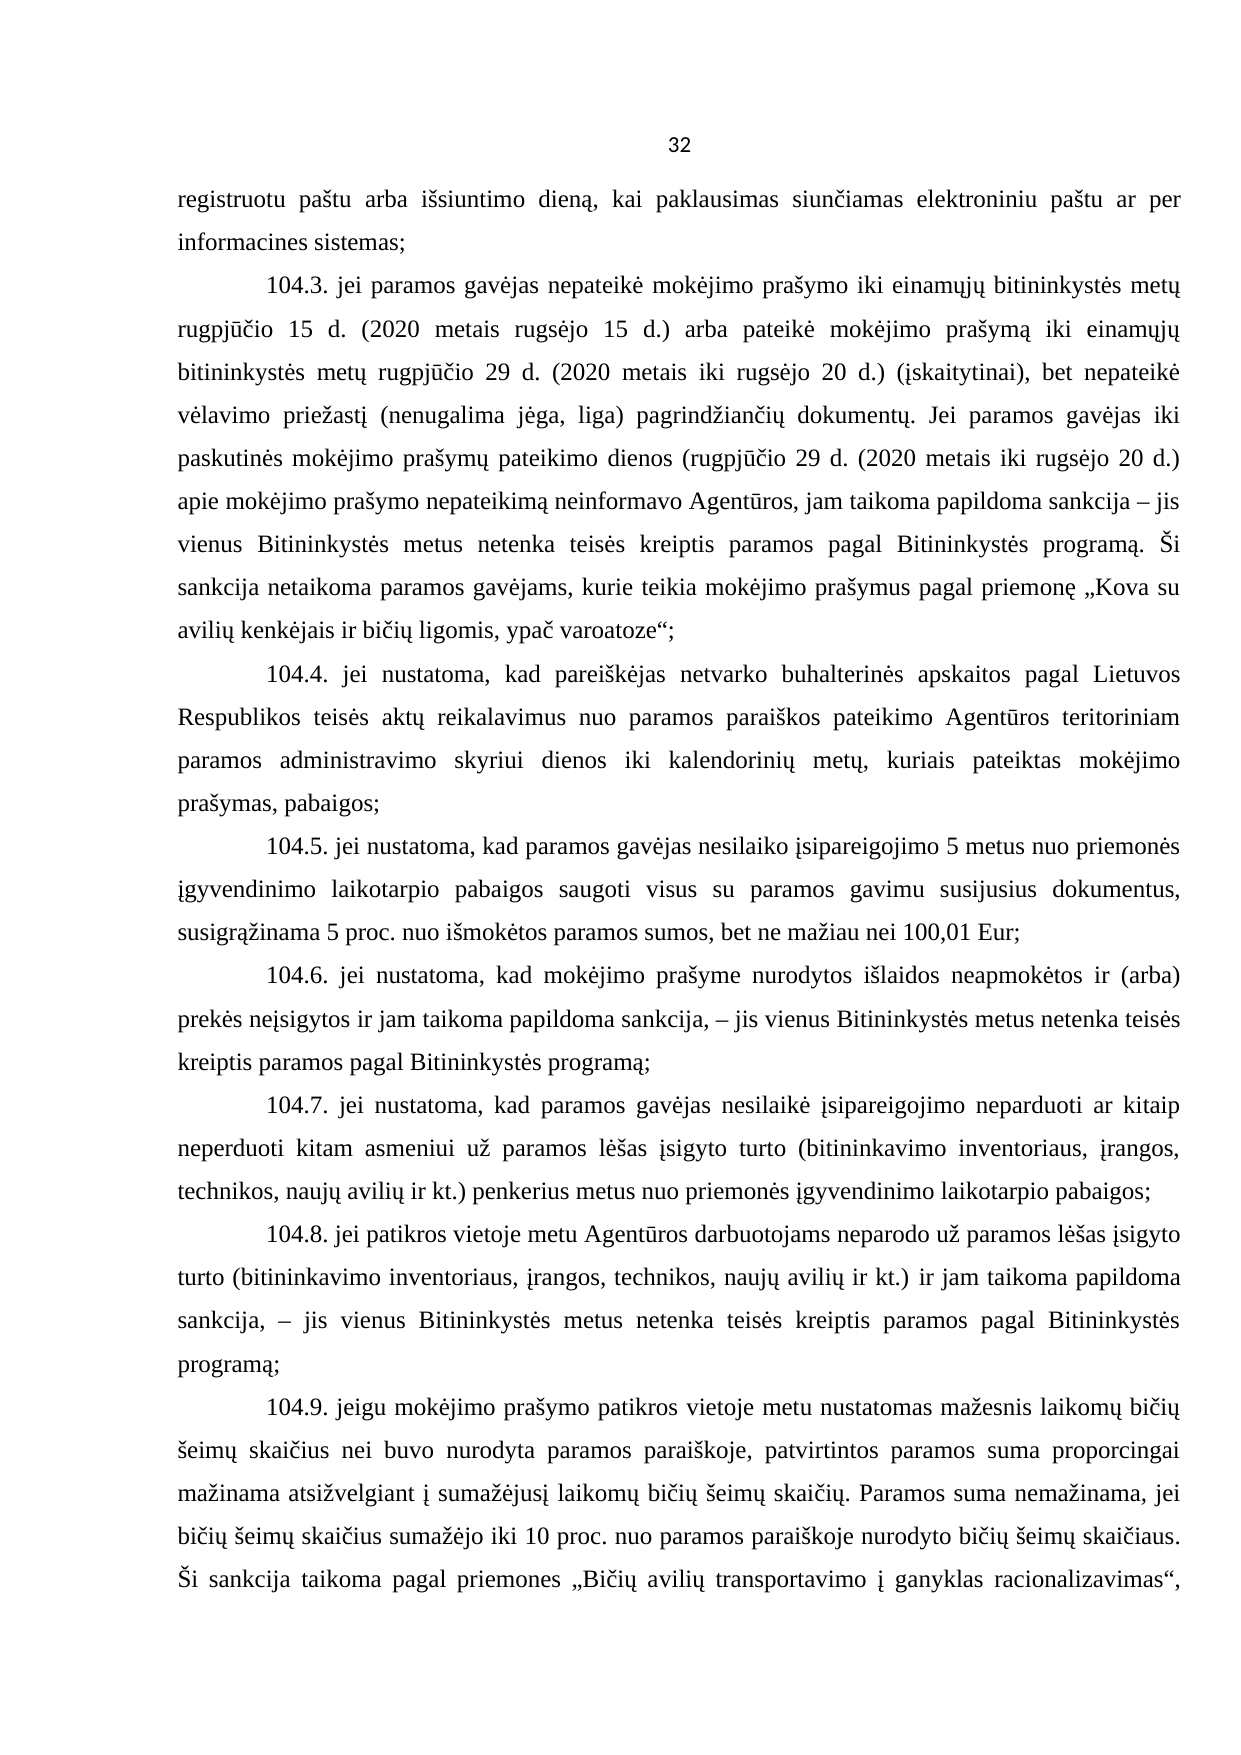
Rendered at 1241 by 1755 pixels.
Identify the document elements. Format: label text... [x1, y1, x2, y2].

text 104.6. jei nustatoma, kad mokėjimo prašyme nurodytos išlaidos neapmokėtos ir (arba) prekės neįsigytos ir jam taikoma papildoma sankcija, – jis vienus Bitininkystės metus netenka teisės kreiptis paramos pagal Bitininkystės programą; [177, 961, 1181, 1076]
text 104.3. jei paramos gavėjas nepateikė mokėjimo prašymo iki einamųjų bitininkystės metų rugpjūčio 15 d. (2020 metais rugsėjo 15 d.) arba pateikė mokėjimo prašymą iki einamųjų bitininkystės metų rugpjūčio 29 d. (2020 metais iki rugsėjo 20 d.) (įskaitytinai), bet nepateikė vėlavimo priežastį (nenugalima jėga, liga) pagrindžiančių dokumentų. Jei paramos gavėjas iki paskutinės mokėjimo prašymų pateikimo dienos (rugpjūčio 29 d. (2020 metais iki rugsėjo 20 d.) apie mokėjimo prašymo nepateikimą neinformavo Agentūros, jam taikoma papildoma sankcija – jis vienus Bitininkystės metus netenka teisės kreiptis paramos pagal Bitininkystės programą. Ši sankcija netaikoma paramos gavėjams, kurie teikia mokėjimo prašymus pagal priemonę „Kova su avilių kenkėjais ir bičių ligomis, ypač varoatoze“; [177, 271, 1181, 644]
text 104.9. jeigu mokėjimo prašymo patikros vietoje metu nustatomas mažesnis laikomų bičių šeimų skaičius nei buvo nurodyta paramos paraiškoje, patvirtintos paramos suma proporcingai mažinama atsižvelgiant į sumažėjusį laikomų bičių šeimų skaičių. Paramos suma nemažinama, jei bičių šeimų skaičius sumažėjo iki 10 proc. nuo paramos paraiškoje nurodyto bičių šeimų skaičiaus. Ši sankcija taikoma pagal priemones „Bičių avilių transportavimo į ganyklas racionalizavimas“, [177, 1392, 1181, 1593]
text registruotu paštu arba išsiuntimo dieną, kai paklausimas siunčiamas elektroniniu paštu ar per informacines sistemas; [177, 184, 1181, 256]
text 104.7. jei nustatoma, kad paramos gavėjas nesilaikė įsipareigojimo neparduoti ar kitaip neperduoti kitam asmeniui už paramos lėšas įsigyto turto (bitininkavimo inventoriaus, įrangos, technikos, naujų avilių ir kt.) penkerius metus nuo priemonės įgyvendinimo laikotarpio pabaigos; [177, 1090, 1181, 1205]
text 104.8. jei patikros vietoje metu Agentūros darbuotojams neparodo už paramos lėšas įsigyto turto (bitininkavimo inventoriaus, įrangos, technikos, naujų avilių ir kt.) ir jam taikoma papildoma sankcija, – jis vienus Bitininkystės metus netenka teisės kreiptis paramos pagal Bitininkystės programą; [177, 1219, 1181, 1377]
text 104.5. jei nustatoma, kad paramos gavėjas nesilaiko įsipareigojimo 5 metus nuo priemonės įgyvendinimo laikotarpio pabaigos saugoti visus su paramos gavimu susijusius dokumentus, susigrąžinama 5 proc. nuo išmokėtos paramos sumos, bet ne mažiau nei 100,01 Eur; [177, 831, 1181, 946]
text 104.4. jei nustatoma, kad pareiškėjas netvarko buhalterinės apskaitos pagal Lietuvos Respublikos teisės aktų reikalavimus nuo paramos paraiškos pateikimo Agentūros teritoriniam paramos administravimo skyriui dienos iki kalendorinių metų, kuriais pateiktas mokėjimo prašymas, pabaigos; [177, 659, 1181, 817]
